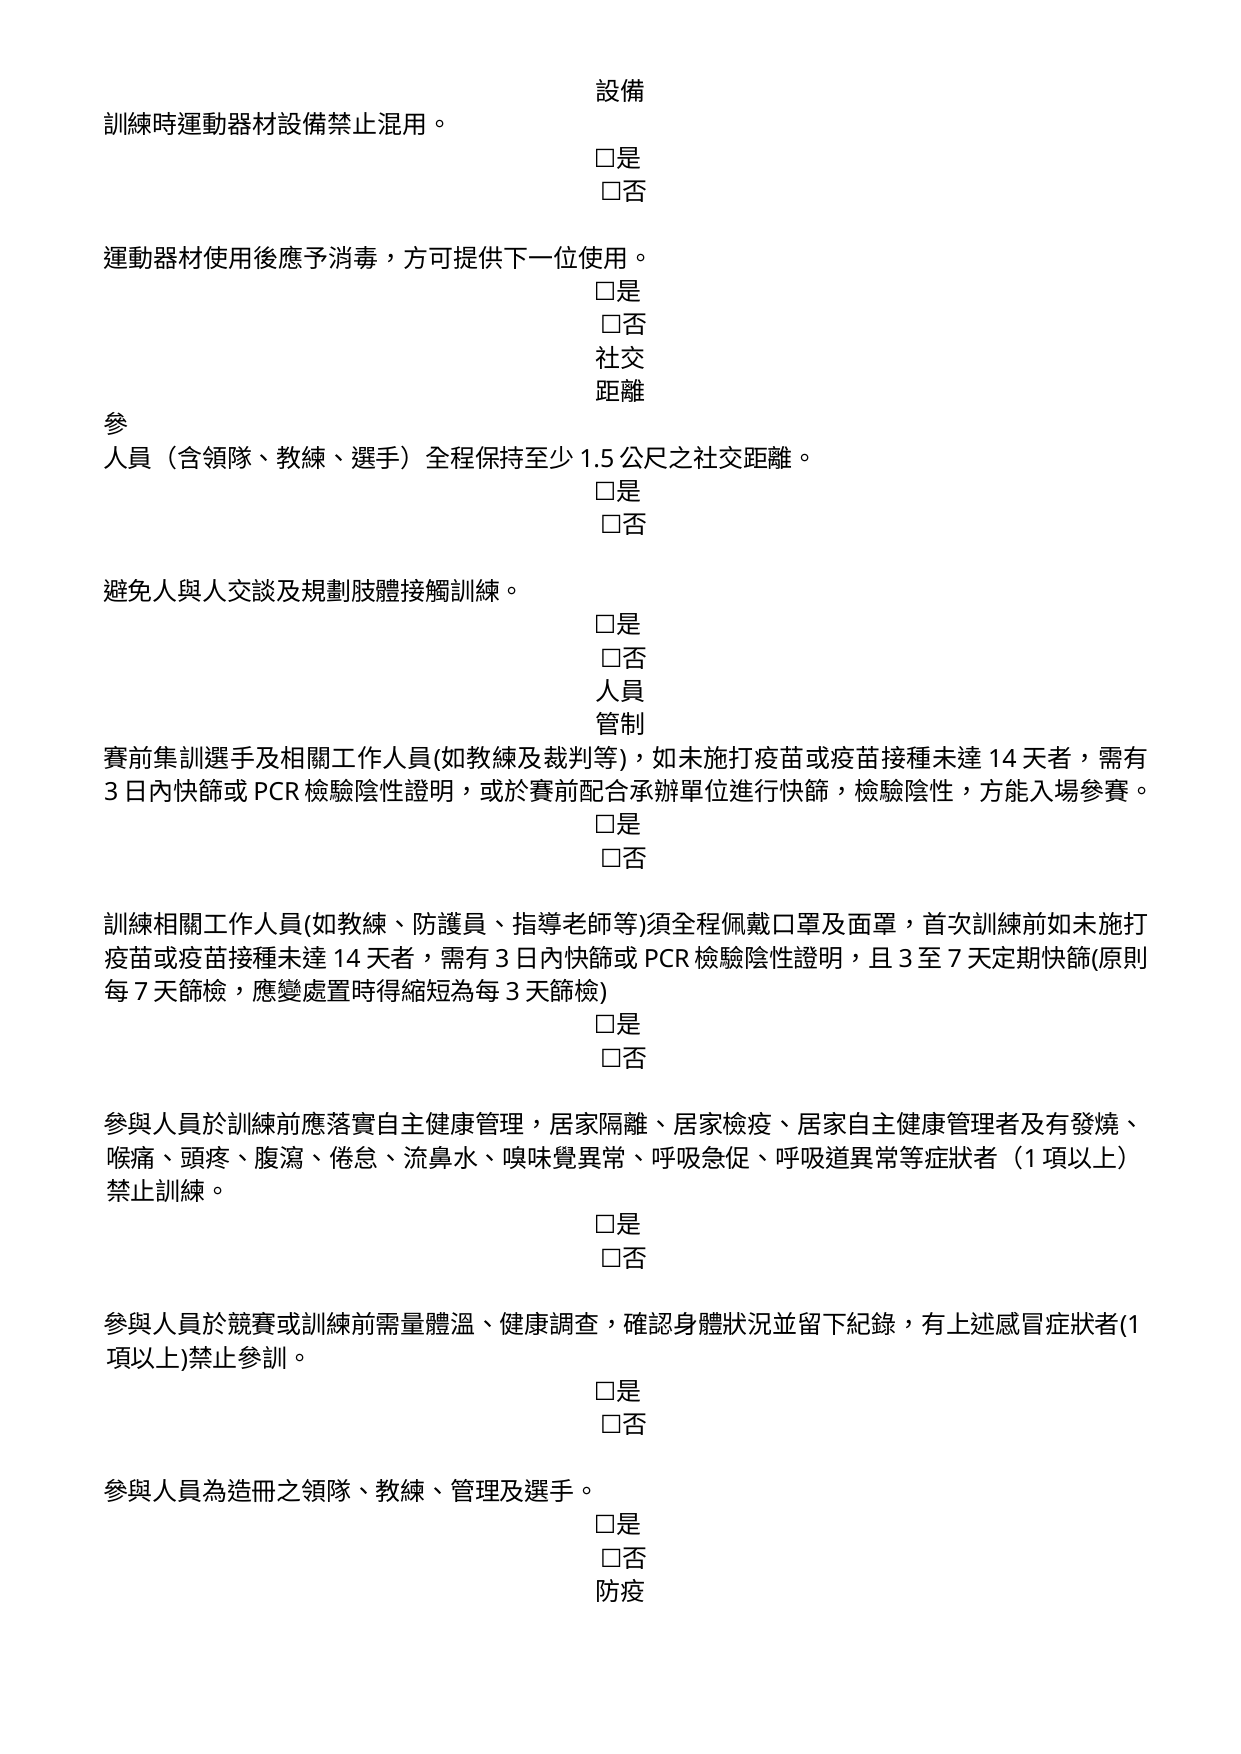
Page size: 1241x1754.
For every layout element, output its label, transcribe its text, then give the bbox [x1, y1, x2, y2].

text ☐是 [92, 1007, 1143, 1041]
text ☐是 [92, 607, 1143, 641]
text 社交 [92, 341, 1148, 374]
text 參 [103, 407, 1148, 441]
text ☐否 [98, 1241, 1148, 1274]
text ☐否 [98, 507, 1148, 541]
text 距離 [92, 374, 1148, 407]
text 人員 [92, 674, 1148, 707]
text ☐否 [98, 1407, 1148, 1441]
text ☐否 [98, 841, 1148, 874]
text 防疫 [92, 1574, 1148, 1607]
text 設備 [92, 74, 1148, 107]
text 訓練時運動器材設備禁止混用。 [103, 107, 1148, 141]
text ☐否 [98, 1041, 1148, 1074]
text 訓練相關工作人員(如教練、防護員、指導老師等)須全程佩戴口罩及面罩，首次訓練前如未施打疫苗或疫苗接種未達14天者，需有3日內快篩或PCR檢驗陰性證明，且3至7天定期快篩(原則每7天篩檢，應變處置時得縮短為每3天篩檢) [103, 907, 1148, 1007]
text 參與人員於競賽或訓練前需量體溫、健康調查，確認身體狀況並留下紀錄，有上述感冒症狀者(1項以上)禁止參訓。 [103, 1307, 1148, 1374]
text 避免人與人交談及規劃肢體接觸訓練。 [103, 574, 1148, 607]
text 參與人員於訓練前應落實自主健康管理，居家隔離、居家檢疫、居家自主健康管理者及有發燒、喉痛、頭疼、腹瀉、倦怠、流鼻水、嗅味覺異常、呼吸急促、呼吸道異常等症狀者（1項以上）禁止訓練。 [103, 1107, 1148, 1207]
text ☐是 [92, 474, 1143, 507]
text ☐是 [92, 1374, 1143, 1407]
text ☐否 [98, 174, 1148, 207]
text 運動器材使用後應予消毒，方可提供下一位使用。 [103, 241, 1148, 274]
text 管制 [92, 707, 1148, 741]
text ☐是 [92, 274, 1143, 307]
text ☐是 [92, 141, 1143, 174]
text ☐是 [92, 807, 1143, 841]
text 賽前集訓選手及相關工作人員(如教練及裁判等)，如未施打疫苗或疫苗接種未達14天者，需有3日內快篩或PCR檢驗陰性證明，或於賽前配合承辦單位進行快篩，檢驗陰性，方能入場參賽。 [103, 741, 1148, 807]
text 人員（含領隊、教練、選手）全程保持至少1.5公尺之社交距離。 [103, 441, 1148, 474]
text ☐是 [92, 1507, 1143, 1541]
text ☐否 [98, 1541, 1148, 1574]
text ☐否 [98, 307, 1148, 341]
text ☐否 [98, 641, 1148, 674]
text 參與人員為造冊之領隊、教練、管理及選手。 [103, 1474, 1148, 1507]
text ☐是 [92, 1207, 1143, 1241]
